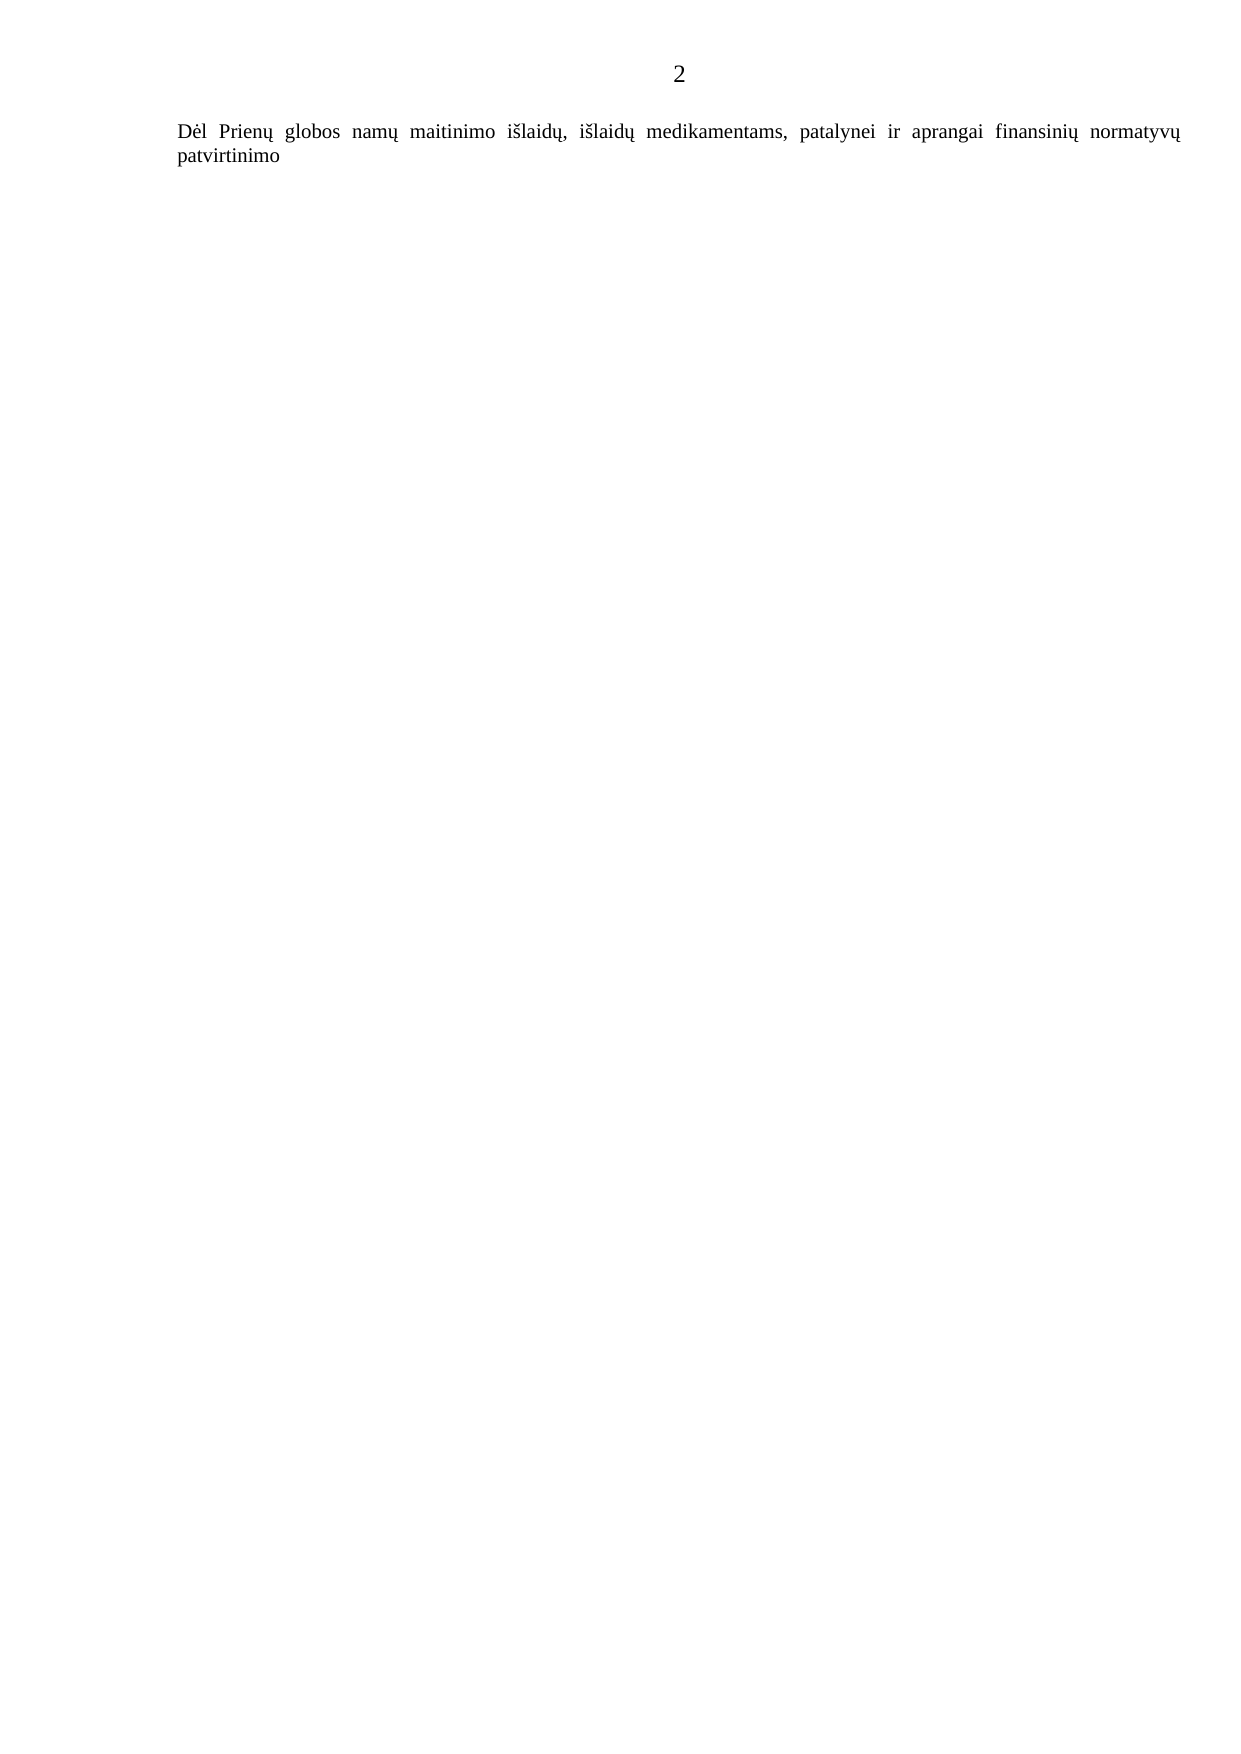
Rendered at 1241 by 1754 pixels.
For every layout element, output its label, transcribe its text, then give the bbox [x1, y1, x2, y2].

text Dėl Prienų globos namų maitinimo išlaidų, išlaidų medikamentams, patalynei ir aprangai finansinių normatyvų patvirtinimo [177, 118, 1182, 167]
